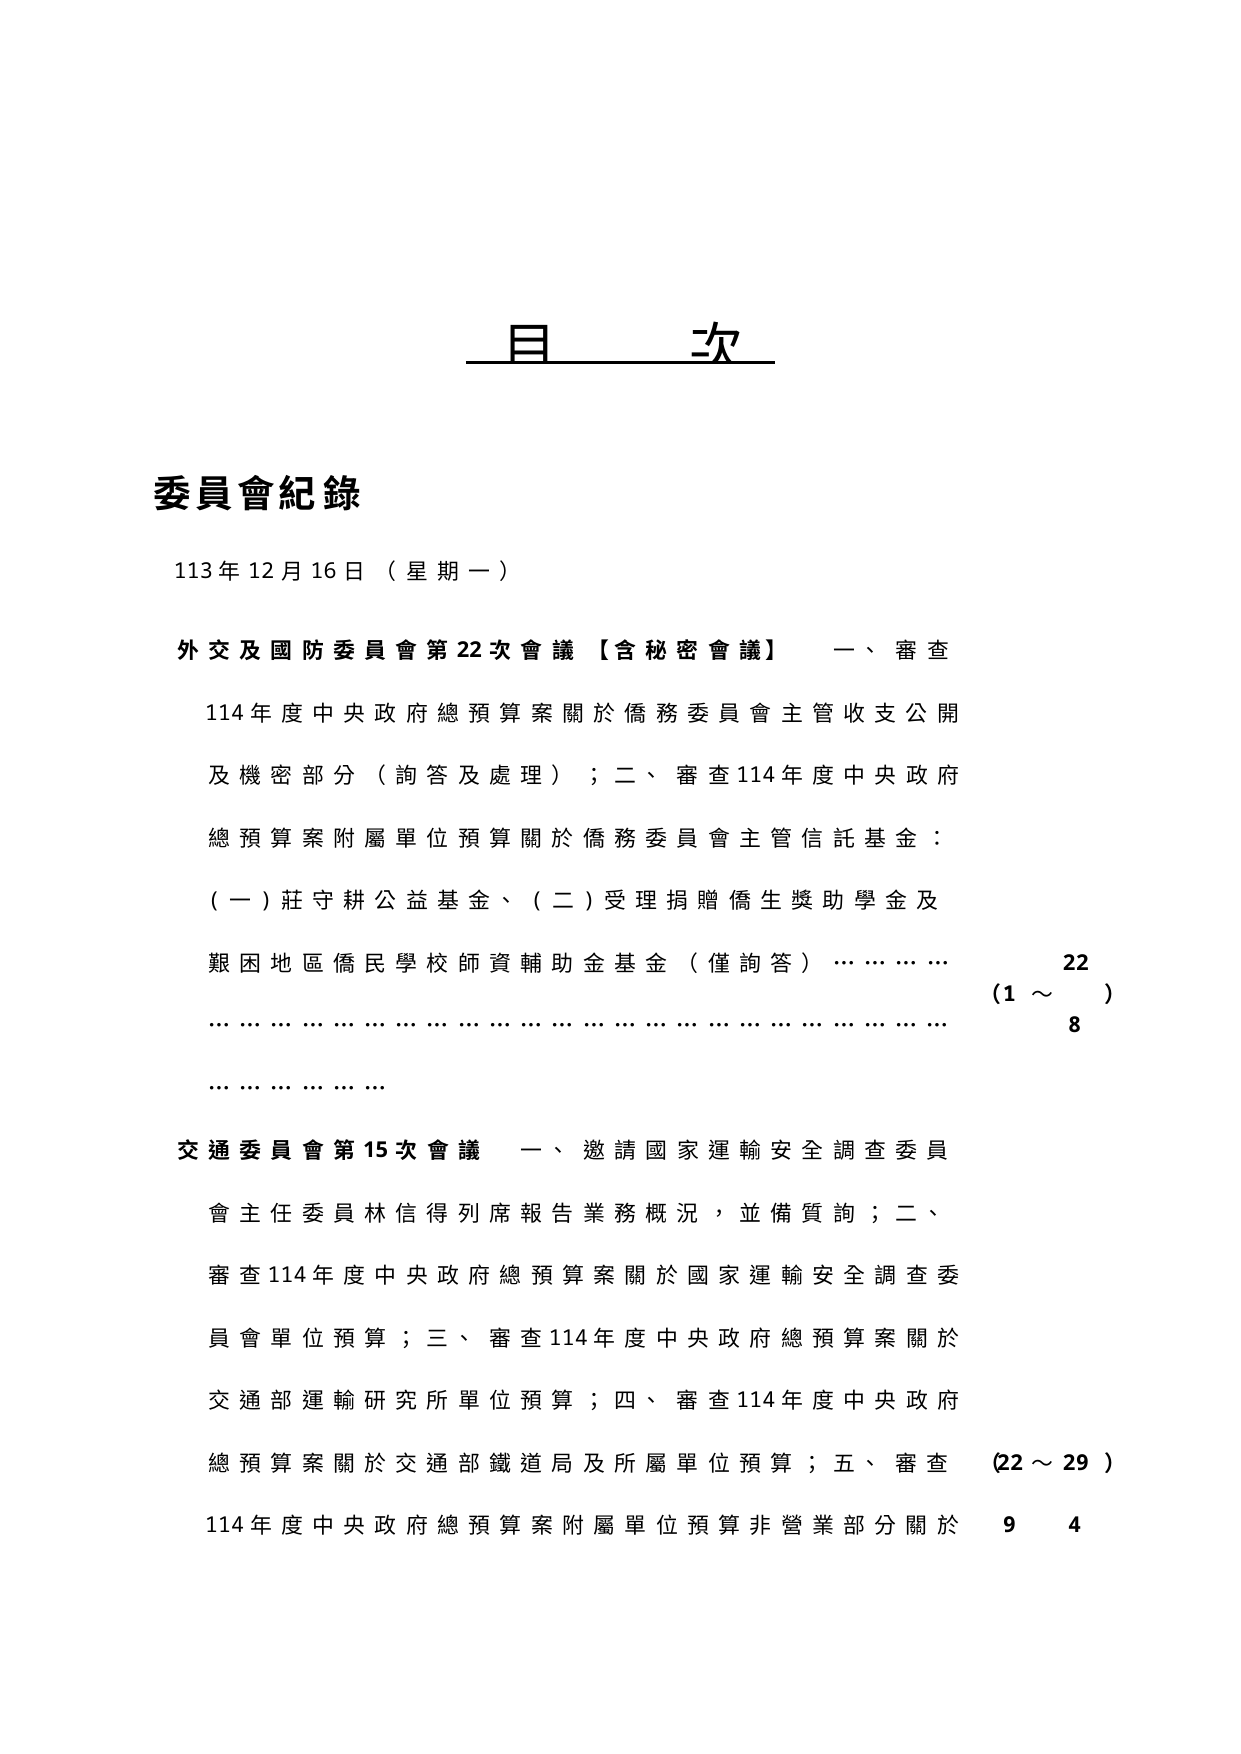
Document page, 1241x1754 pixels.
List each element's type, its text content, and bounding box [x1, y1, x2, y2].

table_cell 外交及國防委員會第22次會議【含秘密會議】 一、審查114年度中央政府總預算案關於僑務委員會主管收支公開及機密部分（詢答及處理）；二、審查114年度中央政府總預算案附屬單位預算關於僑務委員會主管信託基金：(一)莊守耕公益基金、(二)受理捐贈僑生獎助學金及艱困地區僑民學校師資輔助金基金（僅詢答）………………………………………………………………………………………… [150, 618, 967, 1118]
table_cell （ [967, 1118, 986, 1556]
table_cell 228 [1053, 618, 1091, 1118]
table_header 目 次 [466, 281, 774, 361]
table_cell 229 [986, 1118, 1023, 1556]
table_cell 1 [986, 618, 1023, 1118]
table_cell 交通委員會第15次會議 一、邀請國家運輸安全調查委員會主任委員林信得列席報告業務概況，並備質詢；二、審查114年度中央政府總預算案關於國家運輸安全調查委員會單位預算；三、審查114年度中央政府總預算案關於交通部運輸研究所單位預算；四、審查114年度中央政府總預算案關於交通部鐵道局及所屬單位預算；五、審查114年度中央政府總預算案附屬單位預算非營業部分關於 [150, 1118, 967, 1556]
table_cell ） [1091, 1118, 1108, 1556]
table_cell ～ [1023, 1118, 1053, 1556]
table_header 委員會紀錄 113年12月16日（星期一） [150, 443, 1108, 618]
table_cell ） [1091, 618, 1108, 1118]
table_cell 294 [1053, 1118, 1091, 1556]
table_cell （ [967, 618, 986, 1118]
table_cell ～ [1023, 618, 1053, 1118]
